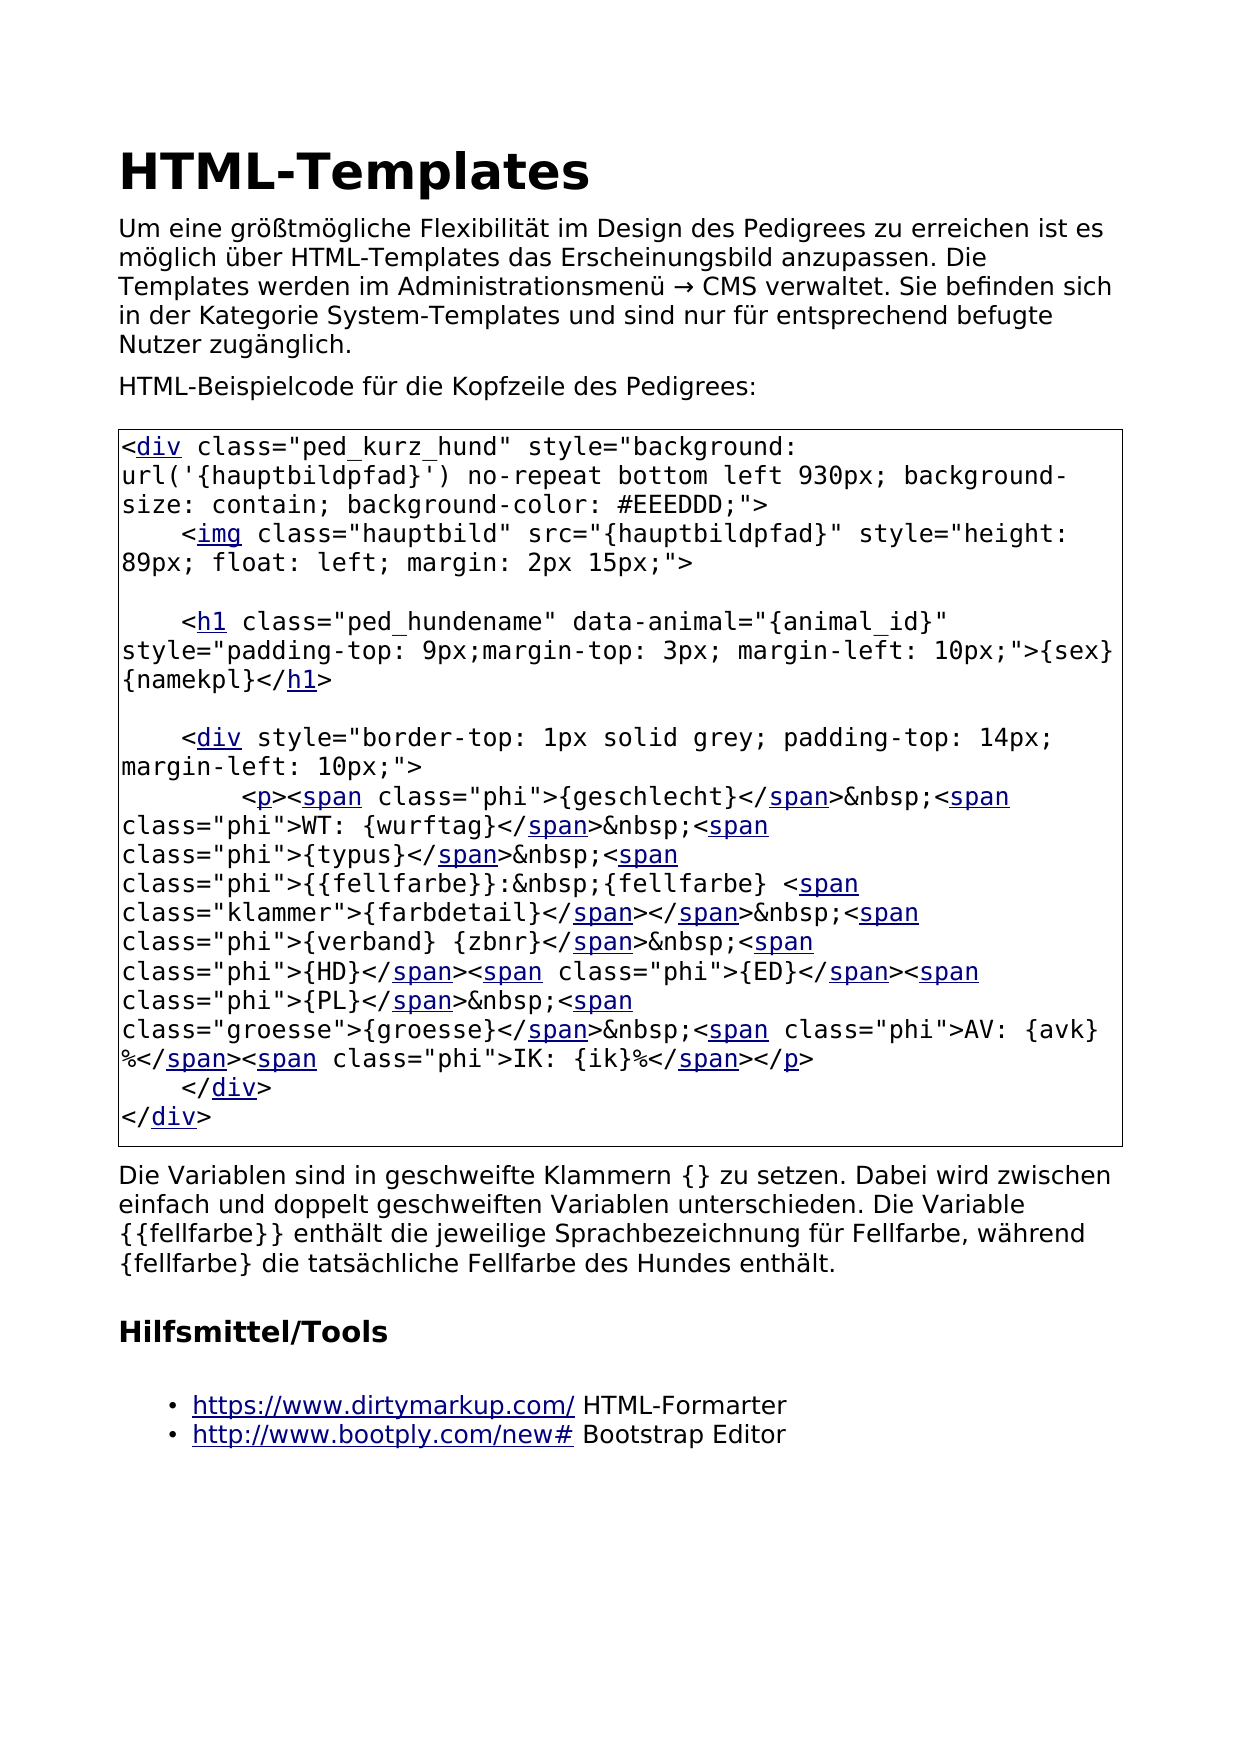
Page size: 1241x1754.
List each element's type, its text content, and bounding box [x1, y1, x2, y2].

subtitle Hilfsmittel/Tools [118, 1315, 1122, 1349]
table_header <div class="ped_kurz_hund" style="background: url('{hauptbildpfad}') no-repeat bottom left 930px; background-size: contain; background-color: #EEEDDD;"> <img class="hauptbild" src="{hauptbildpfad}" style="height: 89px; float: left; margin: 2px 15px;"> <h1 class="ped_hundename" data-animal="{animal_id}" style="padding-top: 9px;margin-top: 3px; margin-left: 10px;">{sex} {namekpl}</h1> <div style="border-top: 1px solid grey; padding-top: 14px; margin-left: 10px;"> <p><span class="phi">{geschlecht}</span>&nbsp;<span class="phi">WT: {wurftag}</span>&nbsp;<span class="phi">{typus}</span>&nbsp;<span class="phi">{{fellfarbe}}:&nbsp;{fellfarbe} <span class="klammer">{farbdetail}</span></span>&nbsp;<span class="phi">{verband} {zbnr}</span>&nbsp;<span class="phi">{HD}</span><span class="phi">{ED}</span><span class="phi">{PL}</span>&nbsp;<span class="groesse">{groesse}</span>&nbsp;<span class="phi">AV: {avk}%</span><span class="phi">IK: {ik}%</span></p> </div> </div> [119, 430, 1122, 1146]
subtitle HTML-Templates [118, 143, 1122, 201]
list https://www.dirtymarkup.com/ HTML-Formarter [177, 1391, 1122, 1421]
list http://www.bootply.com/new# Bootstrap Editor [177, 1421, 1122, 1450]
text Die Variablen sind in geschweifte Klammern {} zu setzen. Dabei wird zwischen einfach und doppelt geschweiften Variablen unterschieden. Die Variable {{fellfarbe}} enthält die jeweilige Sprachbezeichnung für Fellfarbe, während {fellfarbe} die tatsächliche Fellfarbe des Hundes enthält. [118, 1161, 1122, 1278]
text HTML-Beispielcode für die Kopfzeile des Pedigrees: [118, 372, 1122, 401]
text Um eine größtmögliche Flexibilität im Design des Pedigrees zu erreichen ist es möglich über HTML-Templates das Erscheinungsbild anzupassen. Die Templates werden im Administrationsmenü → CMS verwaltet. Sie befinden sich in der Kategorie System-Templates und sind nur für entsprechend befugte Nutzer zugänglich. [118, 214, 1122, 360]
